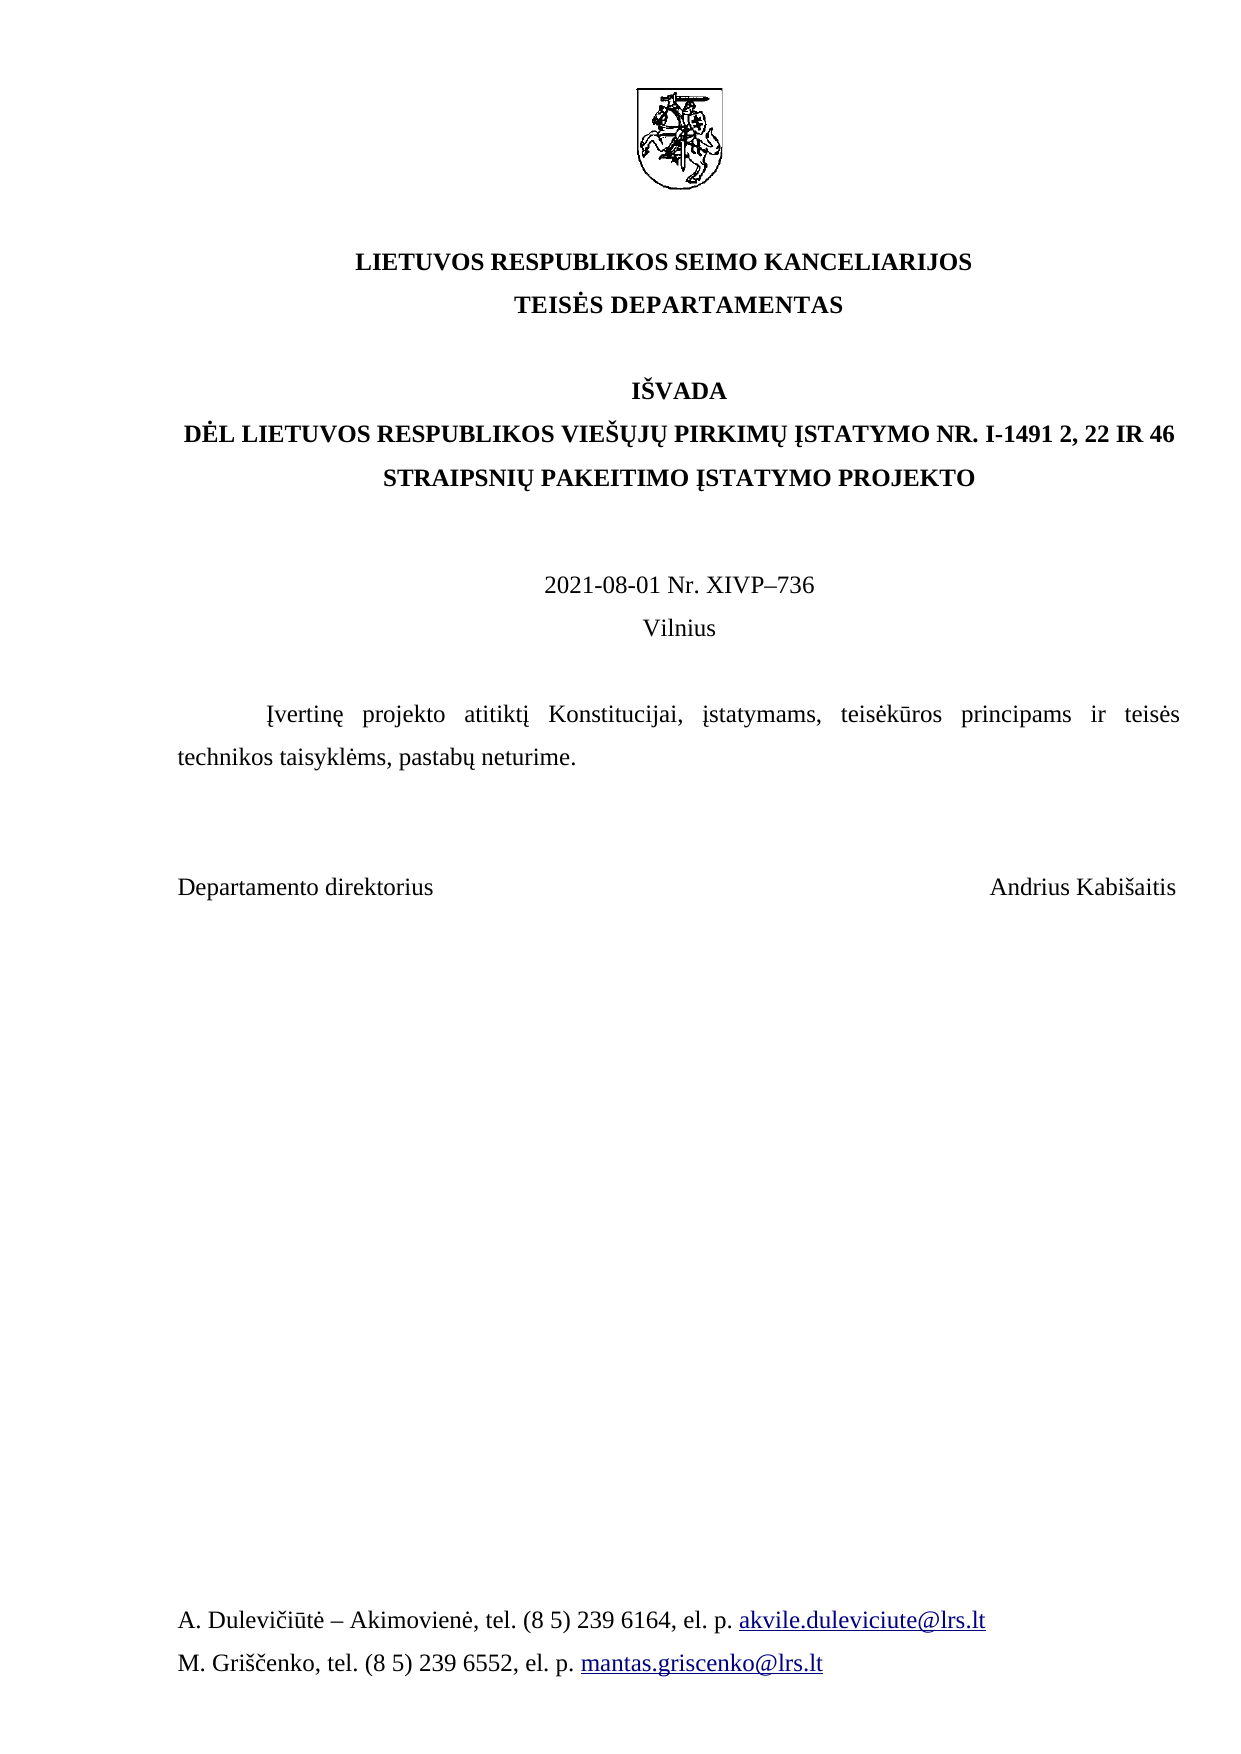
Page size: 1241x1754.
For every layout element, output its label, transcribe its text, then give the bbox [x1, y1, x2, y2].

text 2021-08-01 Nr. XIVP–736 [177, 570, 1181, 598]
text LIETUVOS RESPUBLIKOS SEIMO KANCELIARIJOS [177, 247, 1150, 276]
text TEISĖS DEPARTAMENTAS [177, 290, 1180, 319]
text Departamento direktorius Andrius Kabišaitis [177, 872, 1181, 900]
text Įvertinę projekto atitiktį Konstitucijai, įstatymams, teisėkūros principams ir teisės technikos taisyklėms, pastabų neturime. [177, 699, 1181, 771]
text M. Griščenko, tel. (8 5) 239 6552, el. p. mantas.griscenko@lrs.lt [177, 1648, 1181, 1677]
text A. Dulevičiūtė – Akimovienė, tel. (8 5) 239 6164, el. p. akvile.duleviciute@lrs.lt [177, 1605, 1181, 1633]
text IŠVADA [177, 376, 1181, 405]
text DĖL LIETUVOS RESPUBLIKOS VIEŠŲJŲ PIRKIMŲ ĮSTATYMO NR. I-1491 2, 22 IR 46 STRAIPSNIŲ PAKEITIMO ĮSTATYMO PROJEKTO [177, 419, 1181, 491]
text Vilnius [177, 613, 1181, 642]
